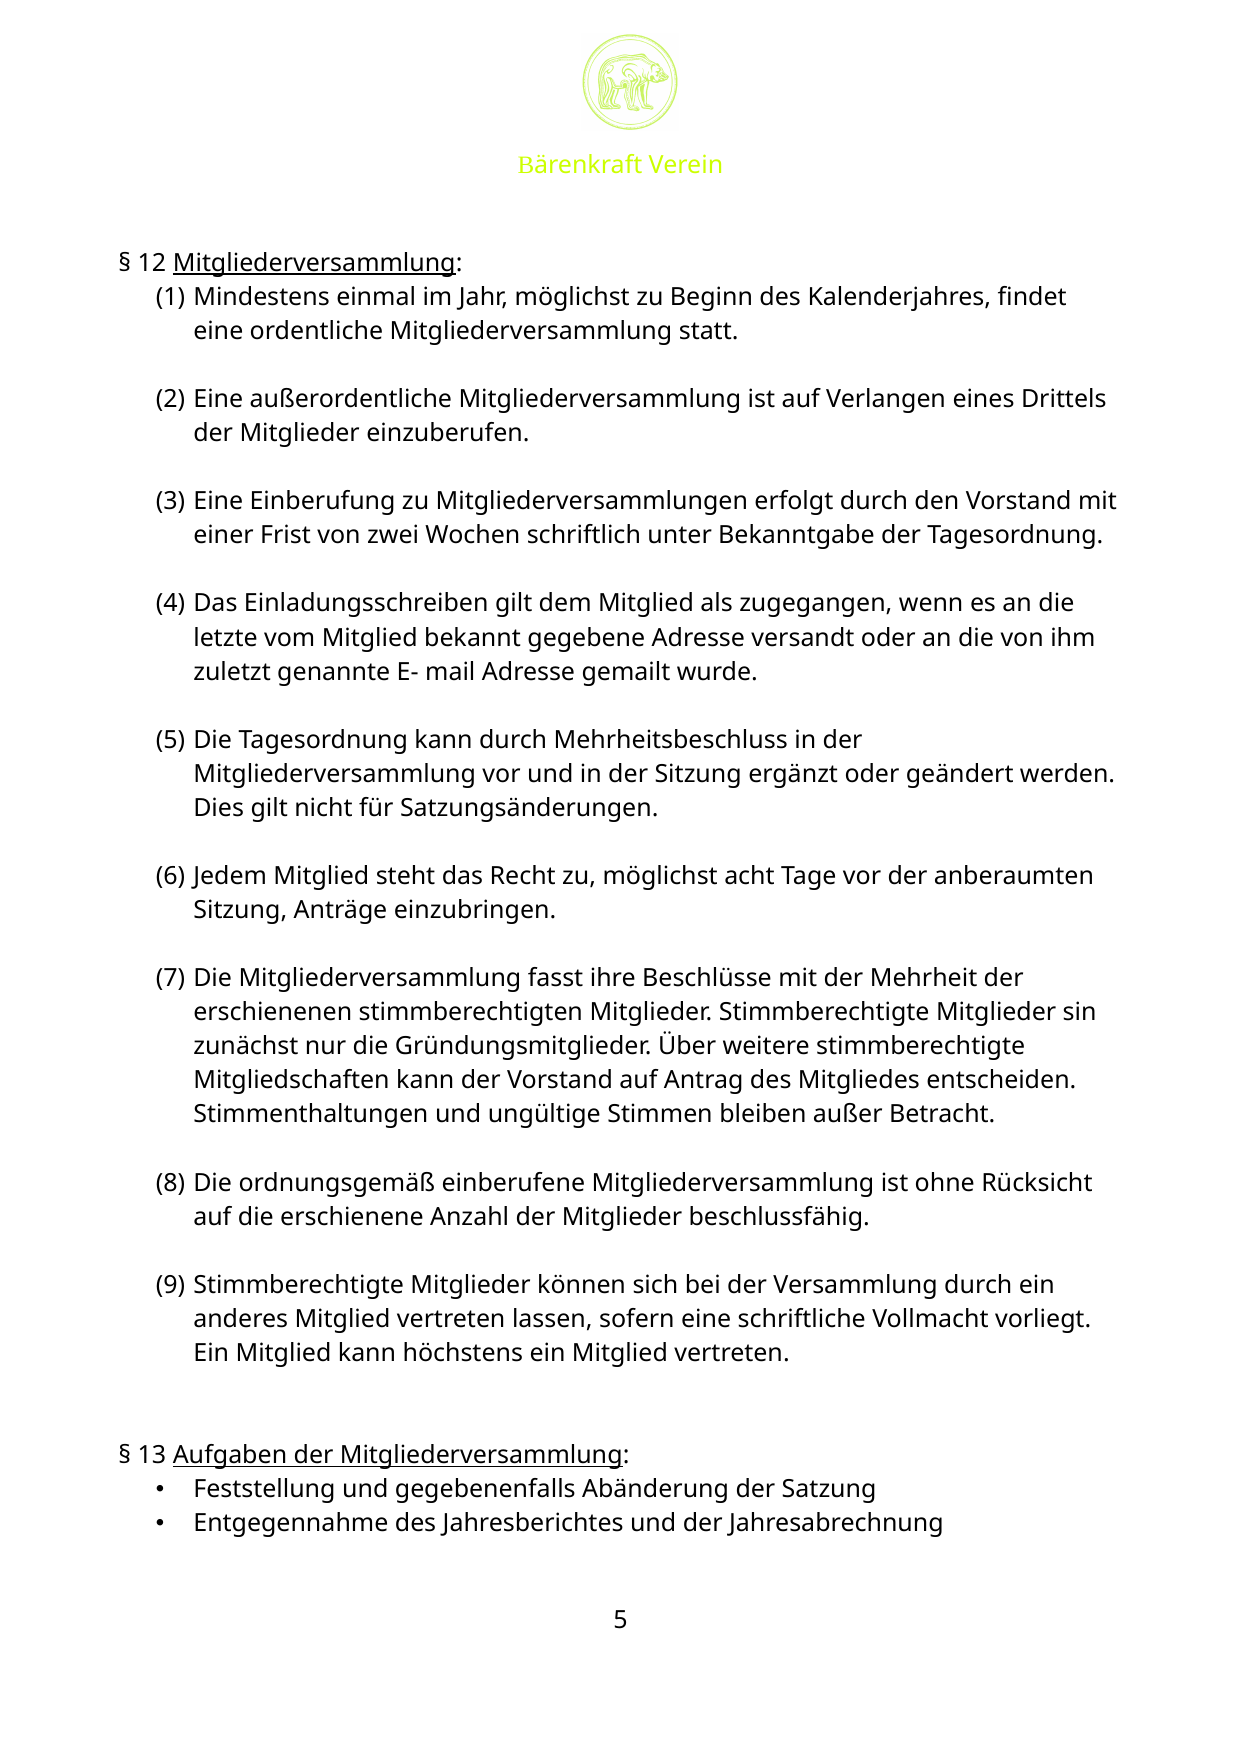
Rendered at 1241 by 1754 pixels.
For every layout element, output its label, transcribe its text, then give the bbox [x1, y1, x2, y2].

list Die Tagesordnung kann durch Mehrheitsbeschluss in der Mitgliederversammlung vor und in der Sitzung ergänzt oder geändert werden. Dies gilt nicht für Satzungsänderungen. [156, 721, 1122, 823]
list Entgegennahme des Jahresberichtes und der Jahresabrechnung [156, 1505, 1122, 1539]
picture [581, 33, 679, 131]
text § 13 Aufgaben der Mitgliederversammlung: [118, 1437, 1122, 1471]
text § 12 Mitgliederversammlung: [118, 244, 1122, 278]
list Stimmberechtigte Mitglieder können sich bei der Versammlung durch ein anderes Mitglied vertreten lassen, sofern eine schriftliche Vollmacht vorliegt. Ein Mitglied kann höchstens ein Mitglied vertreten. [156, 1266, 1122, 1368]
list Eine außerordentliche Mitgliederversammlung ist auf Verlangen eines Drittels der Mitglieder einzuberufen. [156, 381, 1122, 449]
list Mindestens einmal im Jahr, möglichst zu Beginn des Kalenderjahres, findet eine ordentliche Mitgliederversammlung statt. [156, 278, 1122, 347]
list Jedem Mitglied steht das Recht zu, möglichst acht Tage vor der anberaumten Sitzung, Anträge einzubringen. [156, 858, 1122, 926]
list Das Einladungsschreiben gilt dem Mitglied als zugegangen, wenn es an die letzte vom Mitglied bekannt gegebene Adresse versandt oder an die von ihm zuletzt genannte E- mail Adresse gemailt wurde. [156, 585, 1122, 687]
list Feststellung und gegebenenfalls Abänderung der Satzung [156, 1471, 1122, 1505]
list Die ordnungsgemäß einberufene Mitgliederversammlung ist ohne Rücksicht auf die erschienene Anzahl der Mitglieder beschlussfähig. [156, 1164, 1122, 1232]
list Die Mitgliederversammlung fasst ihre Beschlüsse mit der Mehrheit der erschienenen stimmberechtigten Mitglieder. Stimmberechtigte Mitglieder sin zunächst nur die Gründungsmitglieder. Über weitere stimmberechtigte Mitgliedschaften kann der Vorstand auf Antrag des Mitgliedes entscheiden. Stimmenthaltungen und ungültige Stimmen bleiben außer Betracht. [156, 960, 1122, 1130]
list Eine Einberufung zu Mitgliederversammlungen erfolgt durch den Vorstand mit einer Frist von zwei Wochen schriftlich unter Bekanntgabe der Tagesordnung. [156, 483, 1122, 551]
